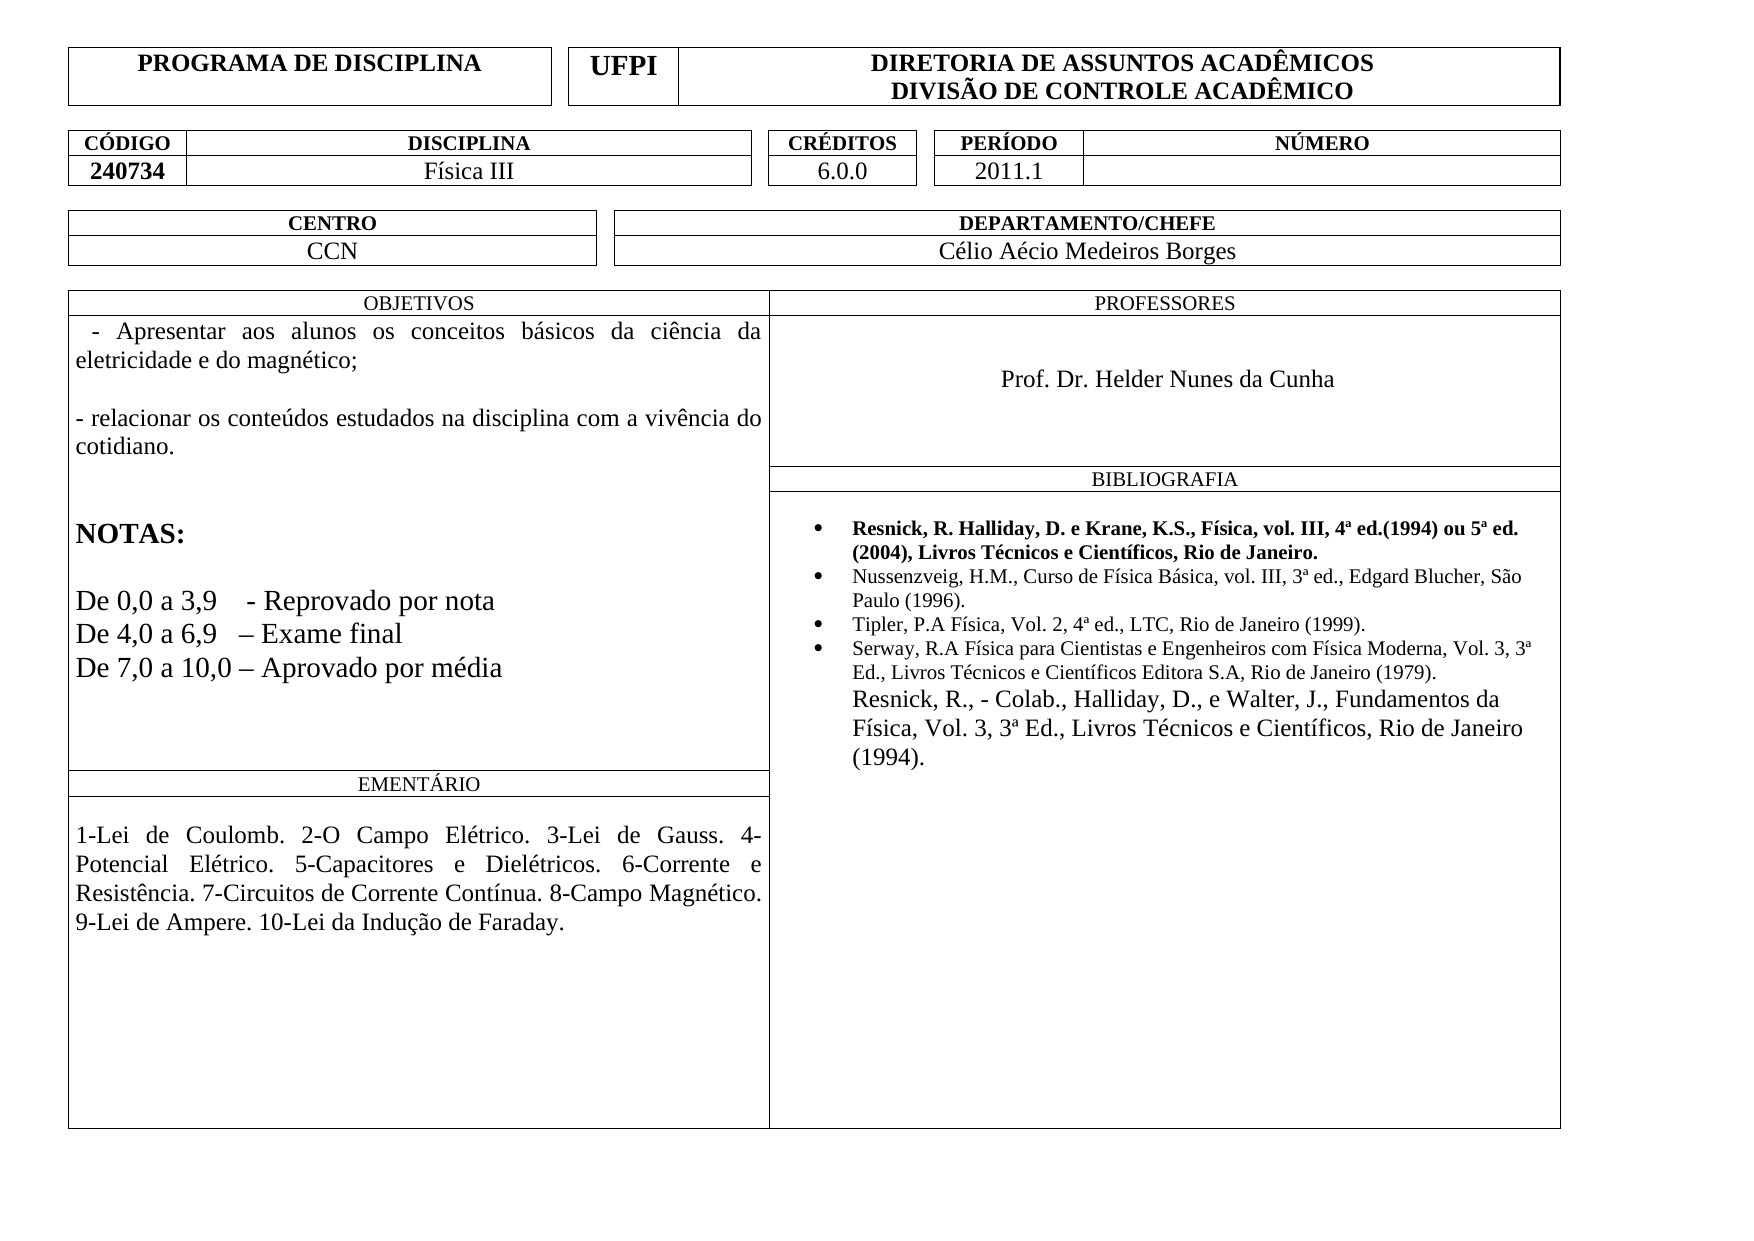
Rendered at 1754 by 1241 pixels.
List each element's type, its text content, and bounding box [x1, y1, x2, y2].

table_cell 2011.1 [935, 156, 1083, 185]
table_header CENTRO [69, 211, 596, 235]
table_cell [917, 155, 934, 185]
table_header DEPARTAMENTO/CHEFE [615, 211, 1560, 235]
table_header PROFESSORES [770, 291, 1560, 315]
table_cell [1084, 156, 1560, 185]
table_header UFPI [569, 48, 678, 105]
table_cell Física III [187, 156, 751, 185]
table_header [552, 47, 568, 105]
table_cell [69, 466, 769, 491]
table_cell [770, 796, 1560, 1128]
table_cell [770, 770, 1560, 796]
table_cell 1-Lei de Coulomb. 2-O Campo Elétrico. 3-Lei de Gauss. 4-Potencial Elétrico. 5-Capacitores e Dielétricos. 6-Corrente e Resistência. 7-Circuitos de Corrente Contínua. 8-Campo Magnético. 9-Lei de Ampere. 10-Lei da Indução de Faraday. [69, 797, 769, 1128]
table_header DISCIPLINA [187, 131, 751, 155]
table_cell Resnick, R. Halliday, D. e Krane, K.S., Física, vol. III, 4ª ed.(1994) ou 5ª ed. (2004), Livros Técnicos e Científicos, Rio de Janeiro. Nussenzveig, H.M., Curso de Física Básica, vol. III, 3ª ed., Edgard Blucher, São Paulo (1996). Tipler, P.A Física, Vol. 2, 4ª ed., LTC, Rio de Janeiro (1999). Serway, R.A Física para Cientistas e Engenheiros com Física Moderna, Vol. 3, 3ª Ed., Livros Técnicos e Científicos Editora S.A, Rio de Janeiro (1979). Resnick, R., - Colab., Halliday, D., e Walter, J., Fundamentos da Física, Vol. 3, 3ª Ed., Livros Técnicos e Científicos, Rio de Janeiro (1994). [770, 492, 1560, 770]
table_header [597, 210, 614, 235]
table_cell Célio Aécio Medeiros Borges [615, 236, 1560, 265]
table_cell 240734 [69, 156, 186, 185]
table_cell - Apresentar aos alunos os conceitos básicos da ciência da eletricidade e do magnético; - relacionar os conteúdos estudados na disciplina com a vivência do cotidiano. [69, 316, 769, 466]
table_cell [752, 155, 768, 185]
table_header CRÉDITOS [769, 131, 916, 155]
table_cell 6.0.0 [769, 156, 916, 185]
table_header DIRETORIA DE ASSUNTOS ACADÊMICOS DIVISÃO DE CONTROLE ACADÊMICO [679, 48, 1559, 105]
table_header [752, 130, 768, 155]
table_cell NOTAS: De 0,0 a 3,9 - Reprovado por nota De 4,0 a 6,9 – Exame final De 7,0 a 10,0 – Aprovado por média [69, 491, 769, 770]
table_cell EMENTÁRIO [69, 771, 769, 796]
table_header [917, 130, 934, 155]
table_cell CCN [69, 236, 596, 265]
table_cell BIBLIOGRAFIA [770, 467, 1560, 491]
table_cell Prof. Dr. Helder Nunes da Cunha [770, 316, 1560, 466]
table_header NÚMERO [1084, 131, 1560, 155]
table_header PERÍODO [935, 131, 1083, 155]
table_header OBJETIVOS [69, 291, 769, 315]
table_cell [597, 235, 614, 265]
table_header CÓDIGO [69, 131, 186, 155]
table_header PROGRAMA DE DISCIPLINA [69, 48, 551, 105]
